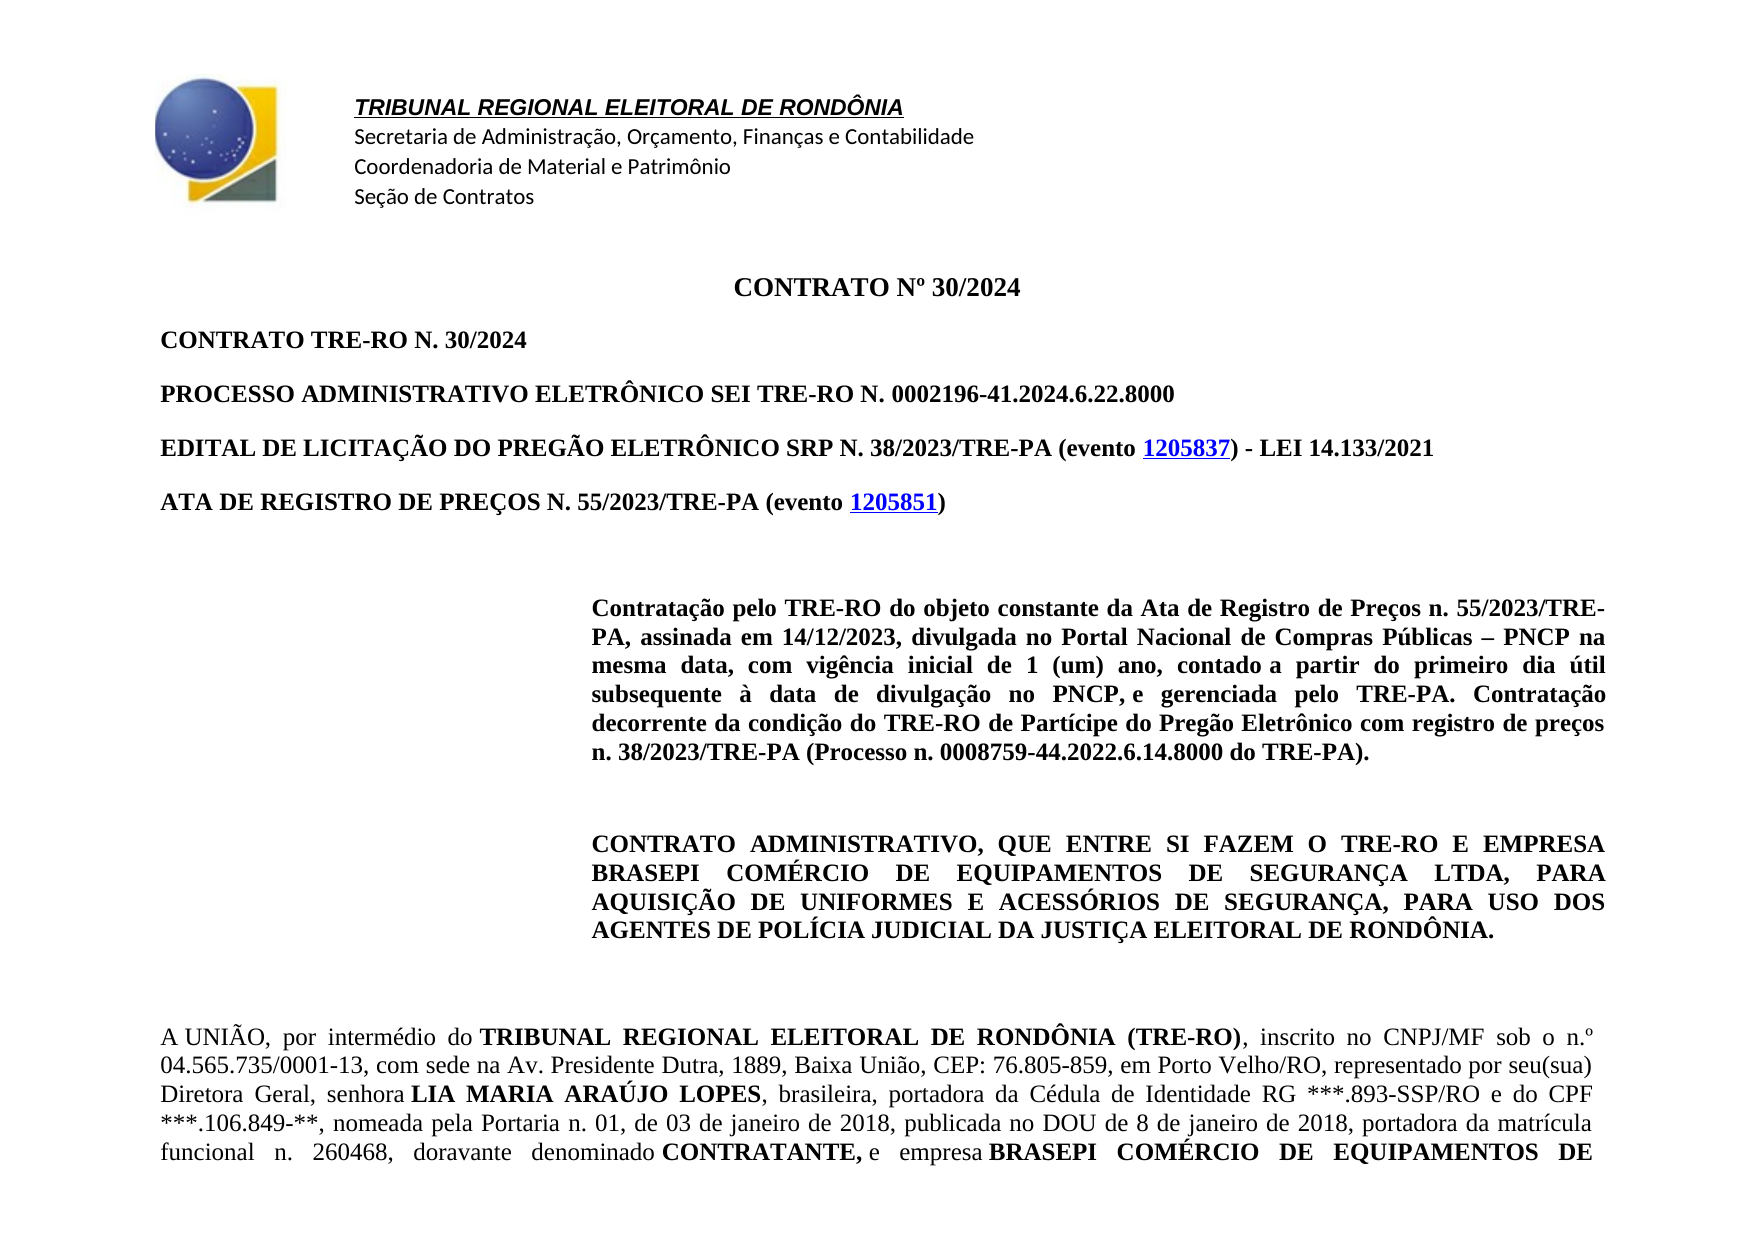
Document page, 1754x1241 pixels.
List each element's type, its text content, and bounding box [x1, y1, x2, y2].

text Contrato Nº 30/2024 [148, 271, 1606, 302]
text A UNIÃO, por intermédio do TRIBUNAL REGIONAL ELEITORAL DE RONDÔNIA (TRE-RO), inscrito no CNPJ/MF sob o n.º 04.565.735/0001-13, com sede na Av. Presidente Dutra, 1889, Baixa União, CEP: 76.805-859, em Porto Velho/RO, representado por seu(sua) Diretora Geral, senhora LIA MARIA ARAÚJO LOPES, brasileira, portadora da Cédula de Identidade RG ***.893-SSP/RO e do CPF ***.106.849-**, nomeada pela Portaria n. 01, de 03 de janeiro de 2018, publicada no DOU de 8 de janeiro de 2018, portadora da matrícula funcional n. 260468, doravante denominado CONTRATANTE, e empresa BRASEPI COMÉRCIO DE EQUIPAMENTOS DE [160, 1022, 1594, 1166]
text PROCESSO ADMINISTRATIVO ELETRÔNICO SEI TRE-RO N. 0002196-41.2024.6.22.8000 [160, 379, 1622, 408]
text CONTRATO TRE-RO N. 30/2024 [160, 325, 1594, 354]
text ATA DE REGISTRO DE PREÇOS N. 55/2023/TRE-PA (evento 1205851) [160, 487, 1622, 515]
text EDITAL DE LICITAÇÃO DO PREGÃO ELETRÔNICO SRP N. 38/2023/TRE-PA (evento 1205837) - LEI 14.133/2021 [160, 433, 1622, 462]
text CONTRATO ADMINISTRATIVO, QUE ENTRE SI FAZEM O TRE-RO E EMPRESA BRASEPI COMÉRCIO DE EQUIPAMENTOS DE SEGURANÇA LTDA, PARA AQUISIÇÃO DE UNIFORMES E ACESSÓRIOS DE SEGURANÇA, PARA USO DOS AGENTES DE POLÍCIA JUDICIAL DA JUSTIÇA ELEITORAL DE RONDÔNIA. [591, 829, 1606, 944]
text Contratação pelo TRE-RO do objeto constante da Ata de Registro de Preços n. 55/2023/TRE-PA, assinada em 14/12/2023, divulgada no Portal Nacional de Compras Públicas – PNCP na mesma data, com vigência inicial de 1 (um) ano, contado a partir do primeiro dia útil subsequente à data de divulgação no PNCP, e gerenciada pelo TRE-PA. Contratação decorrente da condição do TRE-RO de Partícipe do Pregão Eletrônico com registro de preços n. 38/2023/TRE-PA (Processo n. 0008759-44.2022.6.14.8000 do TRE-PA). [591, 593, 1606, 766]
